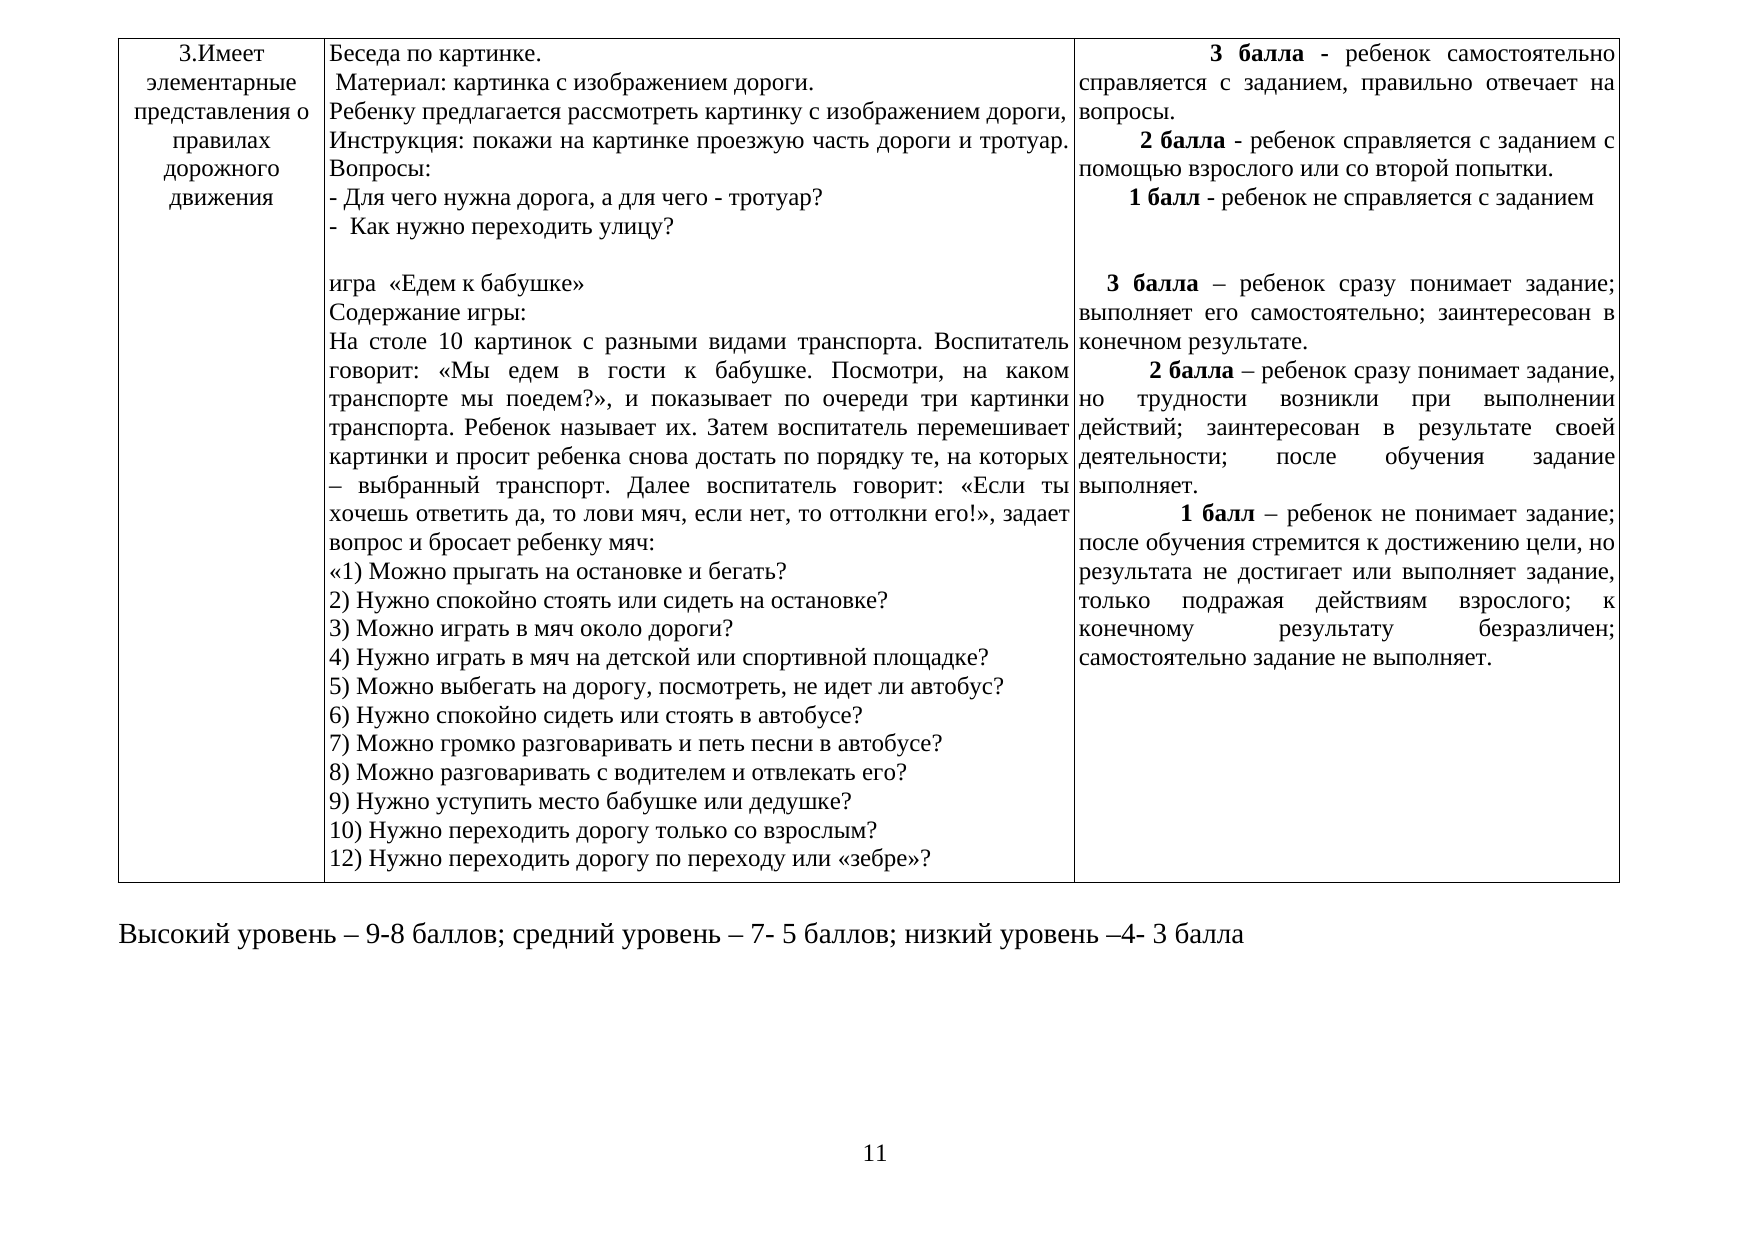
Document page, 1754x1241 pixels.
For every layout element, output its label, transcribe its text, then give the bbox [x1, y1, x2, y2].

table_cell 3.Имеет элементарные представления о правилах дорожного движения [119, 39, 324, 882]
table_cell 3 балла - ребенок самостоятельно справляется с заданием, правильно отвечает на вопросы. 2 балла - ребенок справляется с заданием с помощью взрослого или со второй попытки. 1 балл - ребенок не справляется с заданием 3 балла – ребенок сразу понимает задание; выполняет его самостоятельно; заинтересован в конечном результате. 2 балла – ребенок сразу понимает задание, но трудности возникли при выполнении действий; заинтересован в результате своей деятельности; после обучения задание выполняет. 1 балл – ребенок не понимает задание; после обучения стремится к достижению цели, но результата не достигает или выполняет задание, только подражая действиям взрослого; к конечному результату безразличен; самостоятельно задание не выполняет. [1075, 39, 1619, 882]
text Высокий уровень – 9-8 баллов; средний уровень – 7- 5 баллов; низкий уровень –4- 3 балла [118, 916, 1613, 950]
table_cell [1620, 38, 1624, 882]
table_cell Беседа по картинке. Материал: картинка с изо­бражением дороги. Ребенку предлагается рассмотреть картинку с изображением дороги, Инструкция: покажи на картинке проезжую часть дороги и тротуар. Вопросы: - Для чего нужна дорога, а для чего - тротуар? - Как нужно переходить улицу? игра «Едем к бабушке» Содержание игры: На столе 10 картинок с разными видами транспорта. Воспитатель говорит: «Мы едем в гости к бабушке. Посмотри, на каком транспорте мы поедем?», и показывает по очереди три картинки транспорта. Ребенок называет их. Затем воспитатель перемешивает картинки и просит ребенка снова достать по порядку те, на которых – выбранный транспорт. Далее воспитатель говорит: «Если ты хочешь ответить да, то лови мяч, если нет, то оттолкни его!», задает вопрос и бросает ребенку мяч: «1) Можно прыгать на остановке и бегать? 2) Нужно спокойно стоять или сидеть на остановке? 3) Можно играть в мяч около дороги? 4) Нужно играть в мяч на детской или спортивной площадке? 5) Можно выбегать на дорогу, посмотреть, не идет ли автобус? 6) Нужно спокойно сидеть или стоять в автобусе? 7) Можно громко разговаривать и петь песни в автобусе? 8) Можно разговаривать с водителем и отвлекать его? 9) Нужно уступить место бабушке или дедушке? 10) Нужно переходить дорогу только со взрослым? 12) Нужно переходить дорогу по переходу или «зебре»? [325, 39, 1074, 882]
